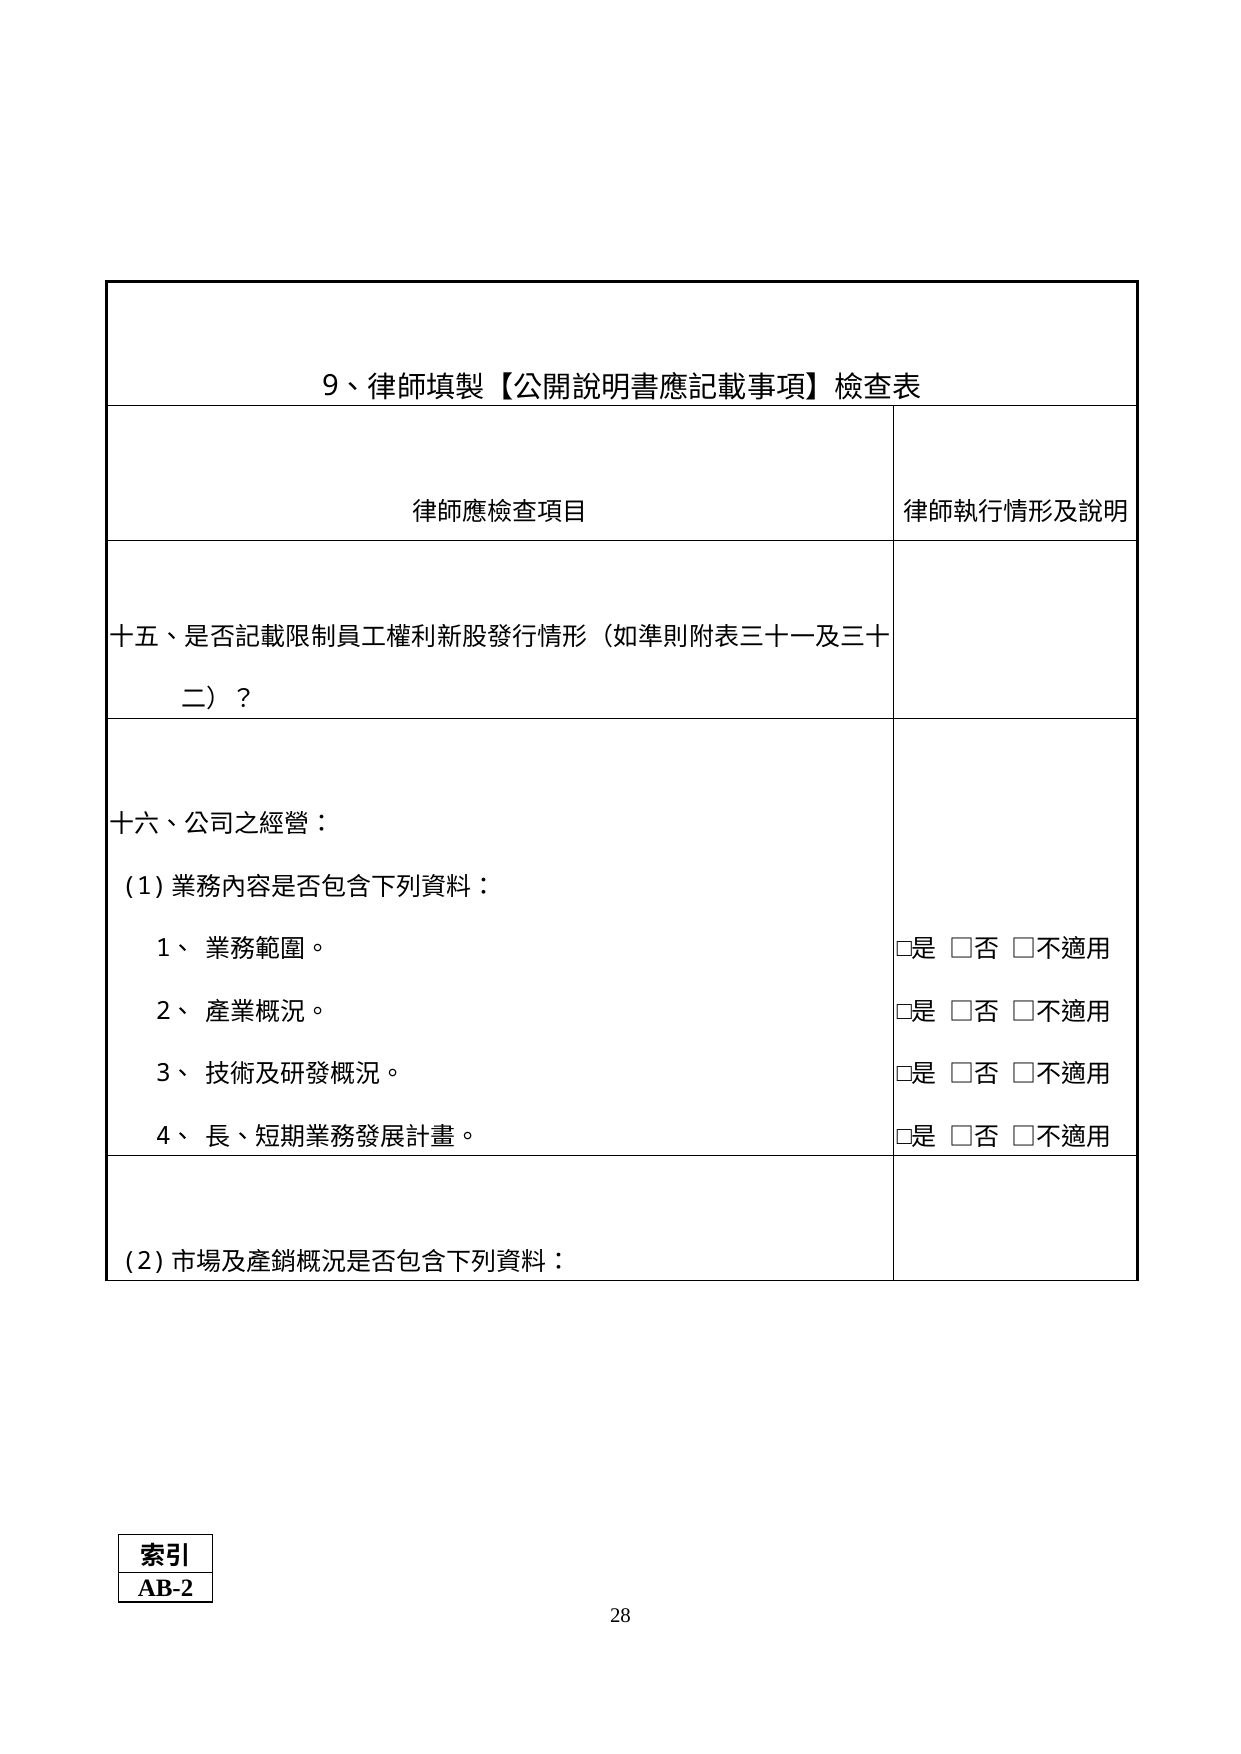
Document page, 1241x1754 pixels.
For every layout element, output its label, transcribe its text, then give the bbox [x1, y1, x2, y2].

table_cell [894, 541, 1136, 718]
table_cell 律師應檢查項目 [108, 406, 893, 539]
table_cell 十六、公司之經營： 業務內容是否包含下列資料： 業務範圍。 產業概況。 技術及研發概況。 長、短期業務發展計畫。 [108, 719, 893, 1155]
table_cell 市場及產銷概況是否包含下列資料： 市場分析。 主要產品之重要用途及產製過程。 主要原料之供應狀況。 最近二年度主要產品別或部門別毛利率重大變化之說明（如為建設公司或有營建部門者，應列明申請年度及前一年度營建個案預計認列營業收入及毛利分析，如準則附表三十三及三十四）。 主要進銷貨客戶名單（如準則附表三十五及三十六）。 最近二年度生產量值（如準則附表三十七）。 最近二年度銷售量值（如準則附表三十八）。 [108, 1156, 893, 1280]
table_cell □是 □否 □不適用 □是 □否 □不適用 □是 □否 □不適用 □是 □否 □不適用 [894, 719, 1136, 1155]
table_header 9、律師填製【公開說明書應記載事項】檢查表 [108, 283, 1136, 405]
table_cell 律師執行情形及說明 [894, 406, 1136, 539]
table_cell 十五、是否記載限制員工權利新股發行情形（如準則附表三十一及三十二）？ [108, 541, 893, 718]
table_cell [894, 1156, 1136, 1280]
